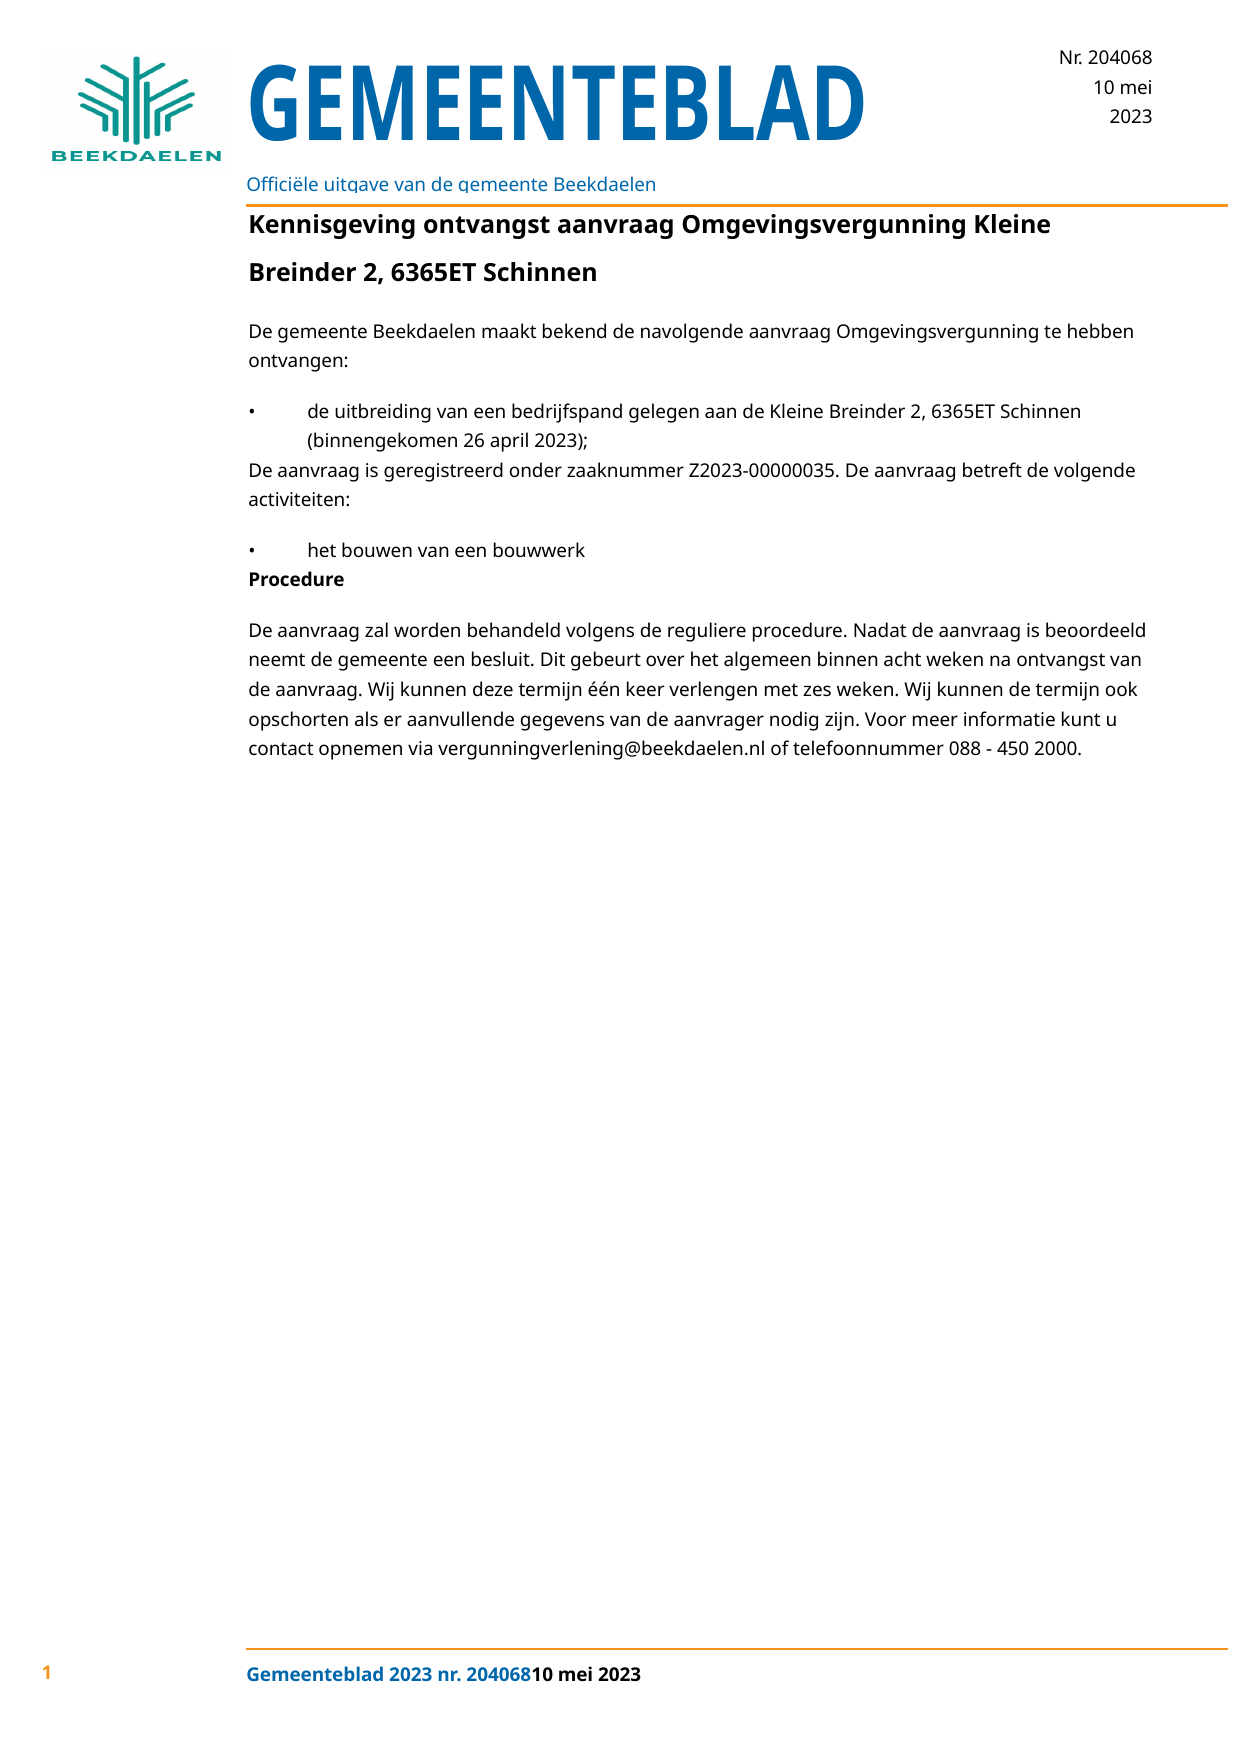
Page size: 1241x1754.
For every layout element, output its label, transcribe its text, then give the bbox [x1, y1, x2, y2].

text Procedure [248, 567, 1152, 592]
list de uitbreiding van een bedrijfspand gelegen aan de Kleine Breinder 2, 6365ET Schinnen (binnengekomen 26 april 2023); [248, 398, 1152, 453]
list het bouwen van een bouwwerk [248, 537, 1152, 563]
text De aanvraag zal worden behandeld volgens de reguliere procedure. Nadat de aanvraag is beoordeeld neemt de gemeente een besluit. Dit gebeurt over het algemeen binnen acht weken na ontvangst van de aanvraag. Wij kunnen deze termijn één keer verlengen met zes weken. Wij kunnen de termijn ook opschorten als er aanvullende gegevens van de aanvrager nodig zijn. Voor meer informatie kunt u contact opnemen via vergunningverlening@beekdaelen.nl of telefoonnummer 088 - 450 2000. [248, 617, 1152, 761]
text De gemeente Beekdaelen maakt bekend de navolgende aanvraag Omgevingsvergunning te hebben ontvangen: [248, 318, 1152, 373]
picture [41, 47, 231, 172]
text Kennisgeving ontvangst aanvraag Omgevingsvergunning Kleine Breinder 2, 6365ET Schinnen [248, 207, 1152, 288]
text De aanvraag is geregistreerd onder zaaknummer Z2023-00000035. De aanvraag betreft de volgende activiteiten: [248, 457, 1152, 512]
